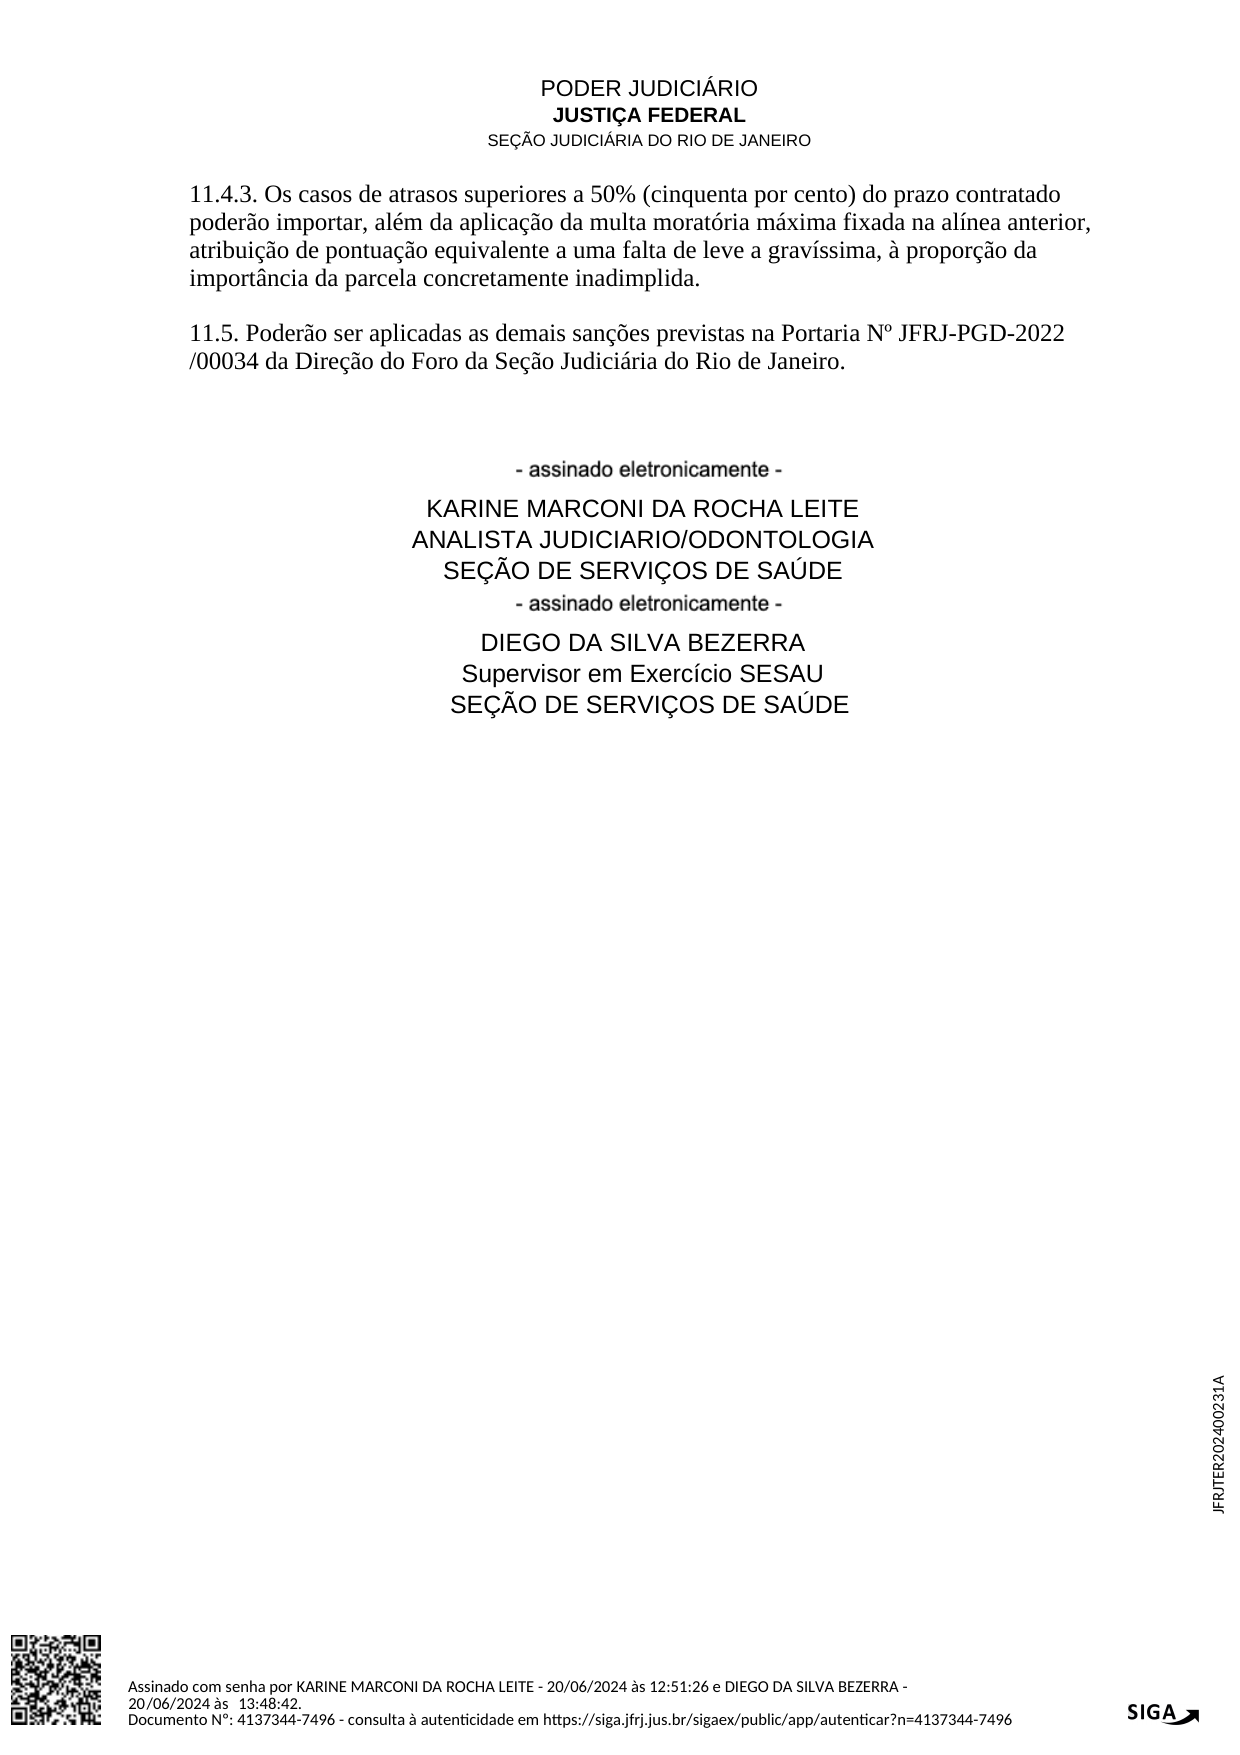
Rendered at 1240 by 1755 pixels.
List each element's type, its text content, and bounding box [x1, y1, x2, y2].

text Supervisor em Exercício SESAU [191, 659, 1102, 688]
text DIEGO DA SILVA BEZERRA [191, 628, 1102, 657]
text SEÇÃO DE SERVIÇOS DE SAÚDE [191, 556, 1102, 584]
text ANALISTA JUDICIARIO/ODONTOLOGIA [191, 525, 1102, 554]
text 11.5. Poderão ser aplicadas as demais sanções previstas na Portaria Nº JFRJ-PGD-2022 /00034 da Direção do Foro da Seção Judiciária do Rio de Janeiro. [189, 319, 1103, 375]
text 11.4.3. Os casos de atrasos superiores a 50% (cinquenta por cento) do prazo contratado poderão importar, além da aplicação da multa moratória máxima fixada na alínea anterior, atribuição de pontuação equivalente a uma falta de leve a gravíssima, à proporção da importância da parcela concretamente inadimplida. [189, 180, 1103, 292]
text SEÇÃO DE SERVIÇOS DE SAÚDE [191, 689, 1109, 718]
text KARINE MARCONI DA ROCHA LEITE [191, 494, 1102, 523]
